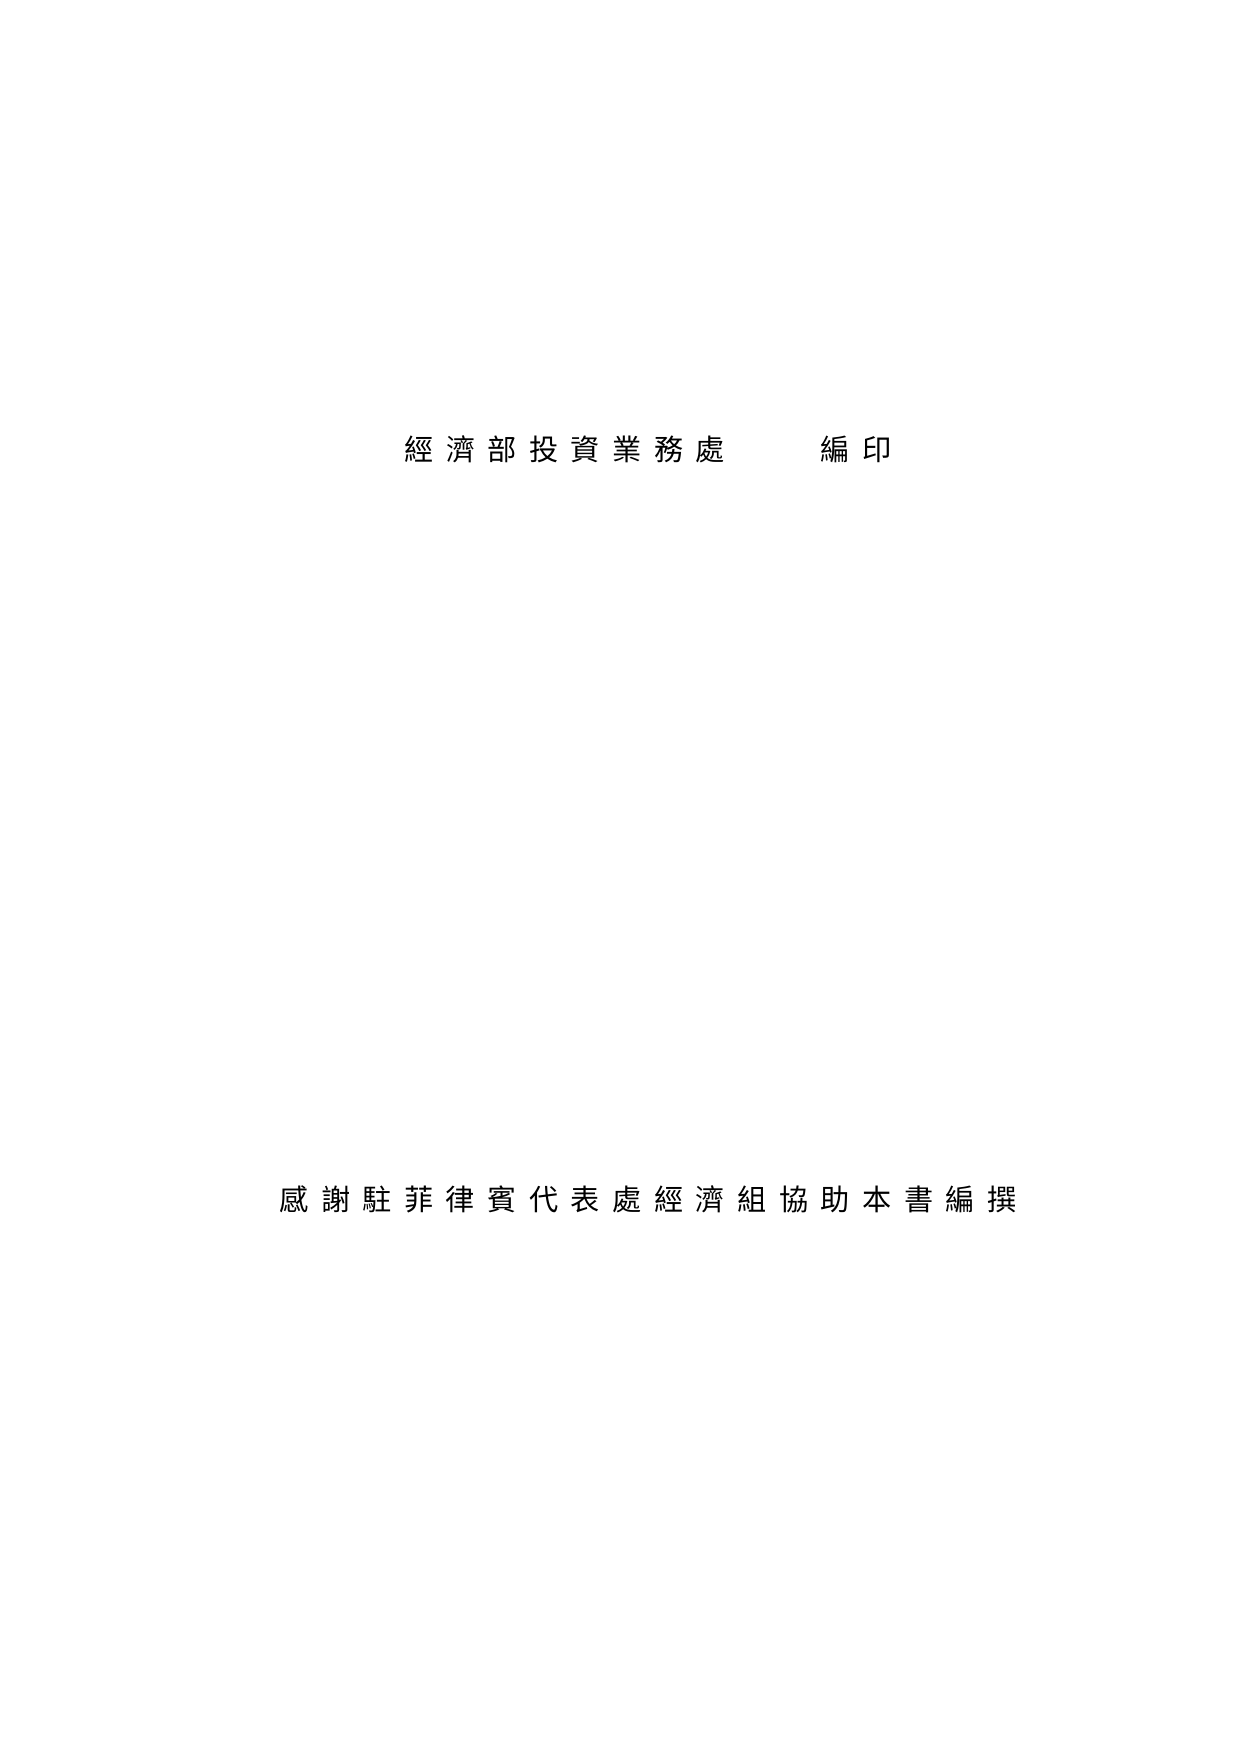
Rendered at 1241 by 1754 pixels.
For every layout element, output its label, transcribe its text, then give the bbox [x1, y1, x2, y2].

table_cell 經濟部投資業務處 編印 [183, 281, 1074, 1119]
table_cell 感謝駐菲律賓代表處經濟組協助本書編撰 [183, 1119, 1074, 1219]
